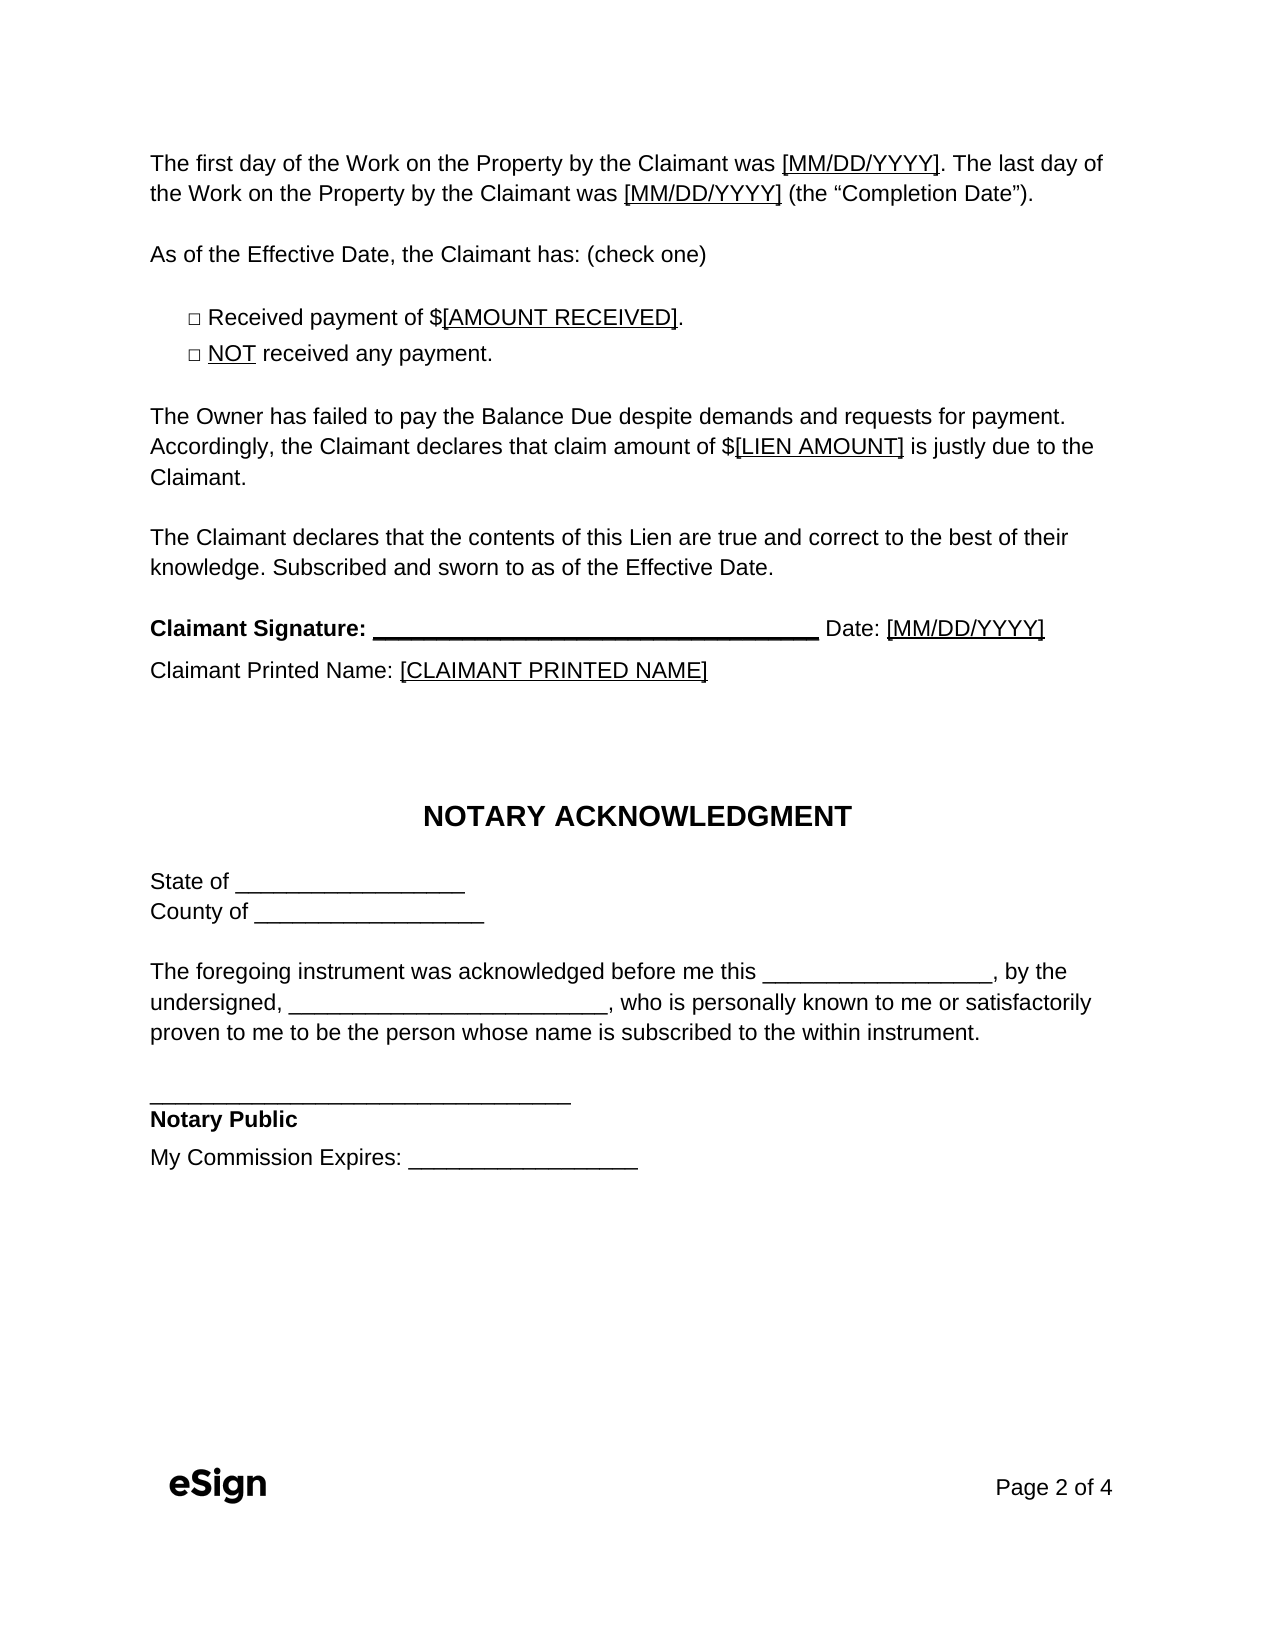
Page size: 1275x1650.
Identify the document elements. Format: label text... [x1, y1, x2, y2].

text My Commission Expires: __________________ [150, 1144, 1125, 1171]
text The Claimant declares that the contents of this Lien are true and correct to the best of their knowledge. Subscribed and sworn to as of the Effective Date. [150, 524, 1125, 581]
text Notary Public [150, 1106, 1125, 1132]
text State of __________________ [150, 868, 1125, 894]
text ☐ NOT received any payment. [150, 337, 1125, 368]
text The foregoing instrument was acknowledged before me this __________________, by the undersigned, _________________________, who is personally known to me or satisfactorily proven to me to be the person whose name is subscribed to the within instrument. [150, 958, 1125, 1045]
text County of __________________ [150, 898, 1125, 924]
text Claimant Printed Name: [CLAIMANT PRINTED NAME] [150, 657, 1125, 684]
text As of the Effective Date, the Claimant has: (check one) [150, 241, 1125, 267]
text The first day of the Work on the Property by the Claimant was [MM/DD/YYYY]. The last day of the Work on the Property by the Claimant was [MM/DD/YYYY] (the “Completion Date”). [150, 150, 1125, 207]
text _________________________________ [150, 1079, 1125, 1106]
text Claimant Signature: ___________________________________ Date: [MM/DD/YYYY] [150, 614, 1125, 641]
text NOTARY ACKNOWLEDGMENT [150, 799, 1125, 832]
text ☐ Received payment of $[AMOUNT RECEIVED]. [150, 301, 1125, 332]
text The Owner has failed to pay the Balance Due despite demands and requests for payment. Accordingly, the Claimant declares that claim amount of $[LIEN AMOUNT] is justly due to the Claimant. [150, 403, 1125, 490]
